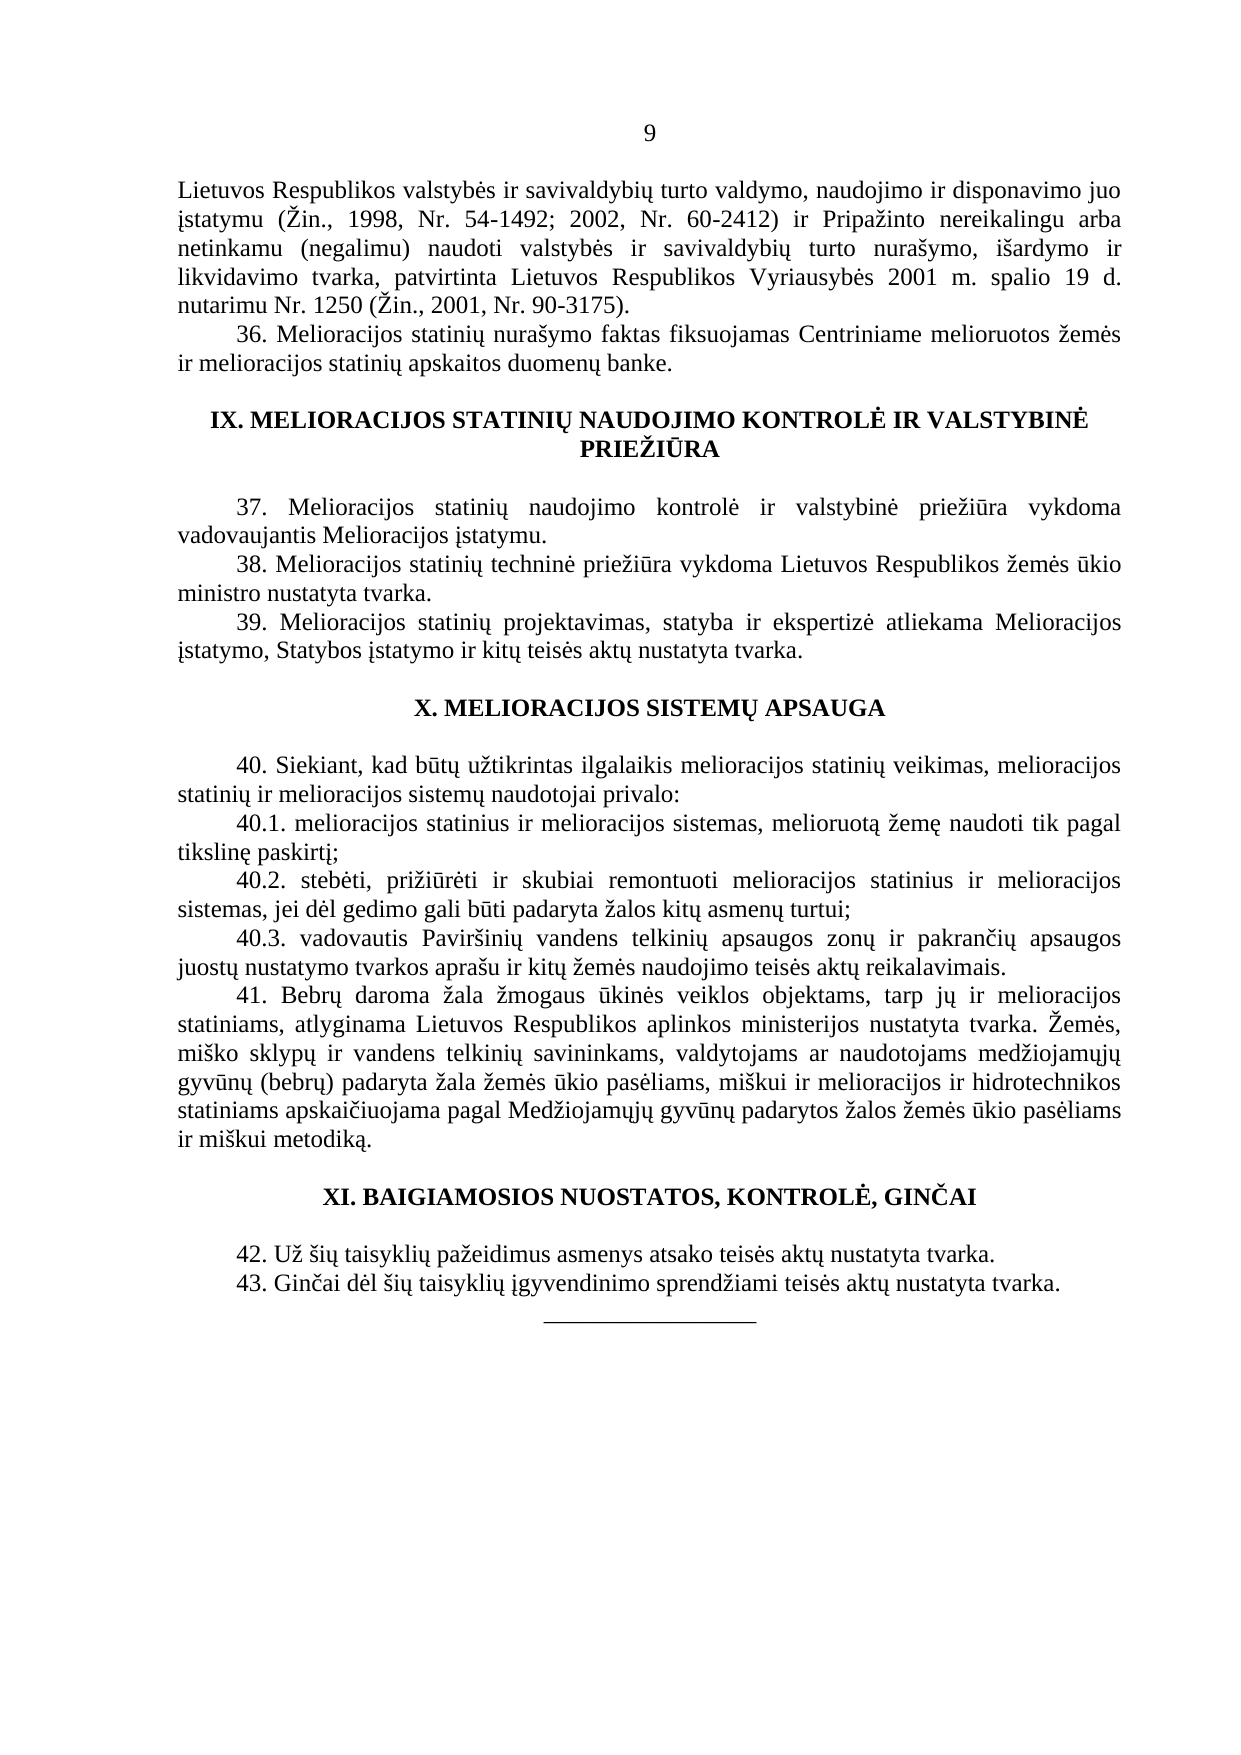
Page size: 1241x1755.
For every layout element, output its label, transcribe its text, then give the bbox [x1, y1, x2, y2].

text X. MELIORACIJOS SISTEMŲ APSAUGA [177, 693, 1122, 722]
text 42. Už šių taisyklių pažeidimus asmenys atsako teisės aktų nustatyta tvarka. [177, 1239, 1122, 1268]
text 40.3. vadovautis Paviršinių vandens telkinių apsaugos zonų ir pakrančių apsaugos juostų nustatymo tvarkos aprašu ir kitų žemės naudojimo teisės aktų reikalavimais. [177, 923, 1122, 981]
text 37. Melioracijos statinių naudojimo kontrolė ir valstybinė priežiūra vykdoma vadovaujantis Melioracijos įstatymu. [177, 492, 1122, 549]
text 38. Melioracijos statinių techninė priežiūra vykdoma Lietuvos Respublikos žemės ūkio ministro nustatyta tvarka. [177, 549, 1122, 607]
text 40.2. stebėti, prižiūrėti ir skubiai remontuoti melioracijos statinius ir melioracijos sistemas, jei dėl gedimo gali būti padaryta žalos kitų asmenų turtui; [177, 866, 1122, 923]
text XI. BAIGIAMOSIOS NUOSTATOS, KONTROLĖ, GINČAI [177, 1182, 1122, 1211]
text 40.1. melioracijos statinius ir melioracijos sistemas, melioruotą žemę naudoti tik pagal tikslinę paskirtį; [177, 808, 1122, 866]
text _________________ [177, 1297, 1122, 1326]
text 39. Melioracijos statinių projektavimas, statyba ir ekspertizė atliekama Melioracijos įstatymo, Statybos įstatymo ir kitų teisės aktų nustatyta tvarka. [177, 607, 1122, 664]
text 36. Melioracijos statinių nurašymo faktas fiksuojamas Centriniame melioruotos žemės ir melioracijos statinių apskaitos duomenų banke. [177, 319, 1122, 377]
text 40. Siekiant, kad būtų užtikrintas ilgalaikis melioracijos statinių veikimas, melioracijos statinių ir melioracijos sistemų naudotojai privalo: [177, 751, 1122, 808]
text IX. MELIORACIJOS STATINIŲ NAUDOJIMO KONTROLĖ IR VALSTYBINĖ PRIEŽIŪRA [177, 406, 1122, 463]
text 41. Bebrų daroma žala žmogaus ūkinės veiklos objektams, tarp jų ir melioracijos statiniams, atlyginama Lietuvos Respublikos aplinkos ministerijos nustatyta tvarka. Žemės, miško sklypų ir vandens telkinių savininkams, valdytojams ar naudotojams medžiojamųjų gyvūnų (bebrų) padaryta žala žemės ūkio pasėliams, miškui ir melioracijos ir hidrotechnikos statiniams apskaičiuojama pagal Medžiojamųjų gyvūnų padarytos žalos žemės ūkio pasėliams ir miškui metodiką. [177, 981, 1122, 1153]
text Lietuvos Respublikos valstybės ir savivaldybių turto valdymo, naudojimo ir disponavimo juo įstatymu (Žin., 1998, Nr. 54‑1492; 2002, Nr. 60‑2412) ir Pripažinto nereikalingu arba netinkamu (negalimu) naudoti valstybės ir savivaldybių turto nurašymo, išardymo ir likvidavimo tvarka, patvirtinta Lietuvos Respublikos Vyriausybės 2001 m. spalio 19 d. nutarimu Nr. 1250 (Žin., 2001, Nr. 90‑3175). [177, 176, 1122, 319]
text 43. Ginčai dėl šių taisyklių įgyvendinimo sprendžiami teisės aktų nustatyta tvarka. [177, 1268, 1122, 1297]
